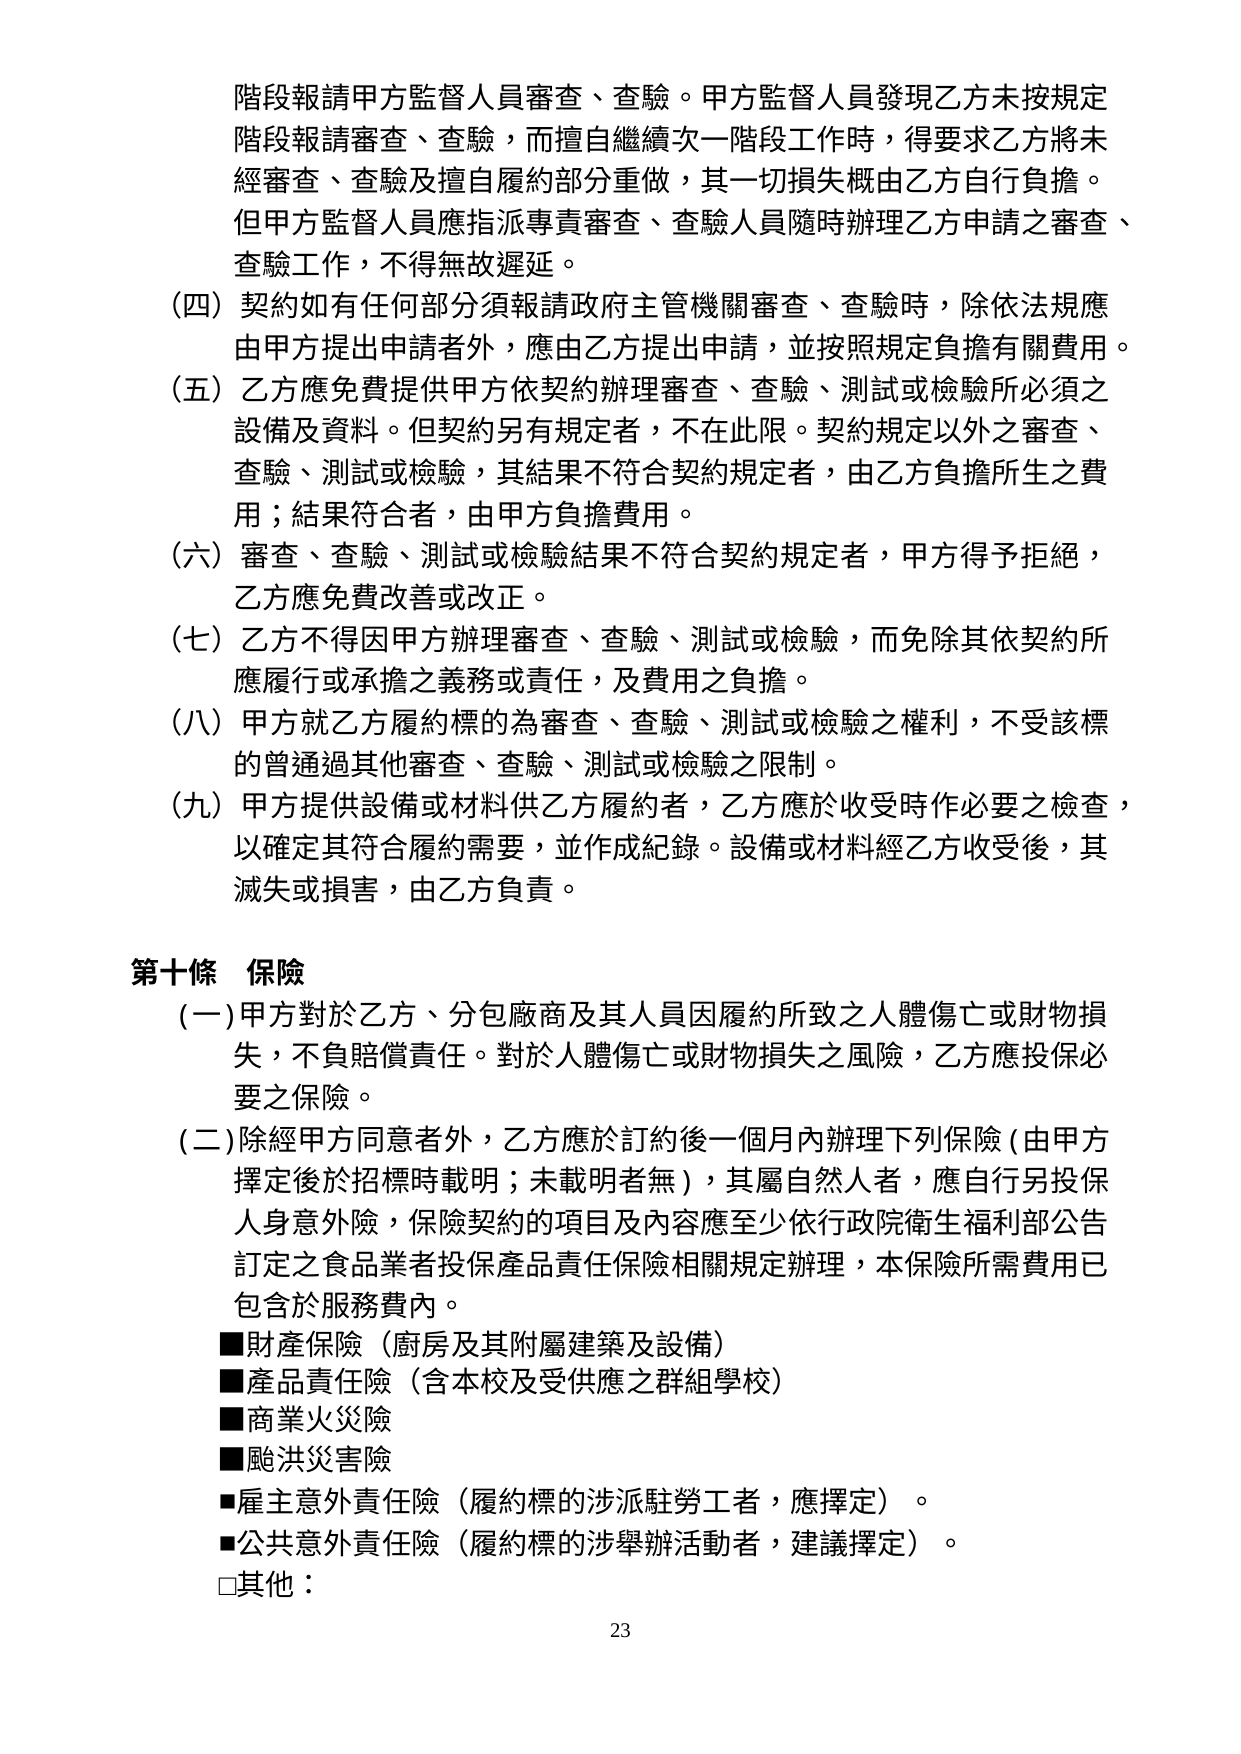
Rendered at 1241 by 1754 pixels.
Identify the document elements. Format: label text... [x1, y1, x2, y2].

list 甲方對於乙方、分包廠商及其人員因履約所致之人體傷亡或財物損失，不負賠償責任。對於人體傷亡或財物損失之風險，乙方應投保必要之保險。 [174, 992, 1110, 1117]
text ■產品責任險（含本校及受供應之群組學校） [130, 1362, 1110, 1400]
list 甲方就乙方履約標的為審查、查驗、測試或檢驗之權利，不受該標的曾通過其他審查、查驗、測試或檢驗之限制。 [154, 700, 1110, 783]
list 乙方應免費提供甲方依契約辦理審查、查驗、測試或檢驗所必須之設備及資料。但契約另有規定者，不在此限。契約規定以外之審查、查驗、測試或檢驗，其結果不符合契約規定者，由乙方負擔所生之費用；結果符合者，由甲方負擔費用。 [154, 367, 1110, 533]
text ■財產保險（廚房及其附屬建築及設備） [130, 1325, 1110, 1362]
text ■雇主意外責任險（履約標的涉派駐勞工者，應擇定）。 [218, 1479, 1110, 1521]
list 除經甲方同意者外，乙方應於訂約後一個月內辦理下列保險(由甲方擇定後於招標時載明；未載明者無)，其屬自然人者，應自行另投保人身意外險，保險契約的項目及內容應至少依行政院衛生福利部公告訂定之食品業者投保產品責任保險相關規定辦理，本保險所需費用已包含於服務費內。 [174, 1117, 1110, 1325]
list 契約履約期間如有由甲方分段審查、查驗之規定，乙方應按規定之階段報請甲方監督人員審查、查驗。甲方監督人員發現乙方未按規定階段報請審查、查驗，而擅自繼續次一階段工作時，得要求乙方將未經審查、查驗及擅自履約部分重做，其一切損失概由乙方自行負擔。但甲方監督人員應指派專責審查、查驗人員隨時辦理乙方申請之審查、查驗工作，不得無故遲延。 [154, 75, 1110, 283]
text ■颱洪災害險 [130, 1437, 1110, 1479]
list 乙方不得因甲方辦理審查、查驗、測試或檢驗，而免除其依契約所應履行或承擔之義務或責任，及費用之負擔。 [154, 617, 1110, 700]
list 甲方提供設備或材料供乙方履約者，乙方應於收受時作必要之檢查，以確定其符合履約需要，並作成紀錄。設備或材料經乙方收受後，其滅失或損害，由乙方負責。 [154, 783, 1110, 908]
text ■商業火災險 [130, 1400, 1110, 1437]
list 契約如有任何部分須報請政府主管機關審查、查驗時，除依法規應由甲方提出申請者外，應由乙方提出申請，並按照規定負擔有關費用。 [154, 283, 1110, 367]
text ■公共意外責任險（履約標的涉舉辦活動者，建議擇定）。 [218, 1521, 1110, 1562]
text □其他： [218, 1562, 1110, 1604]
text 第十條 保險 [130, 950, 1110, 992]
list 審查、查驗、測試或檢驗結果不符合契約規定者，甲方得予拒絕，乙方應免費改善或改正。 [154, 533, 1110, 617]
